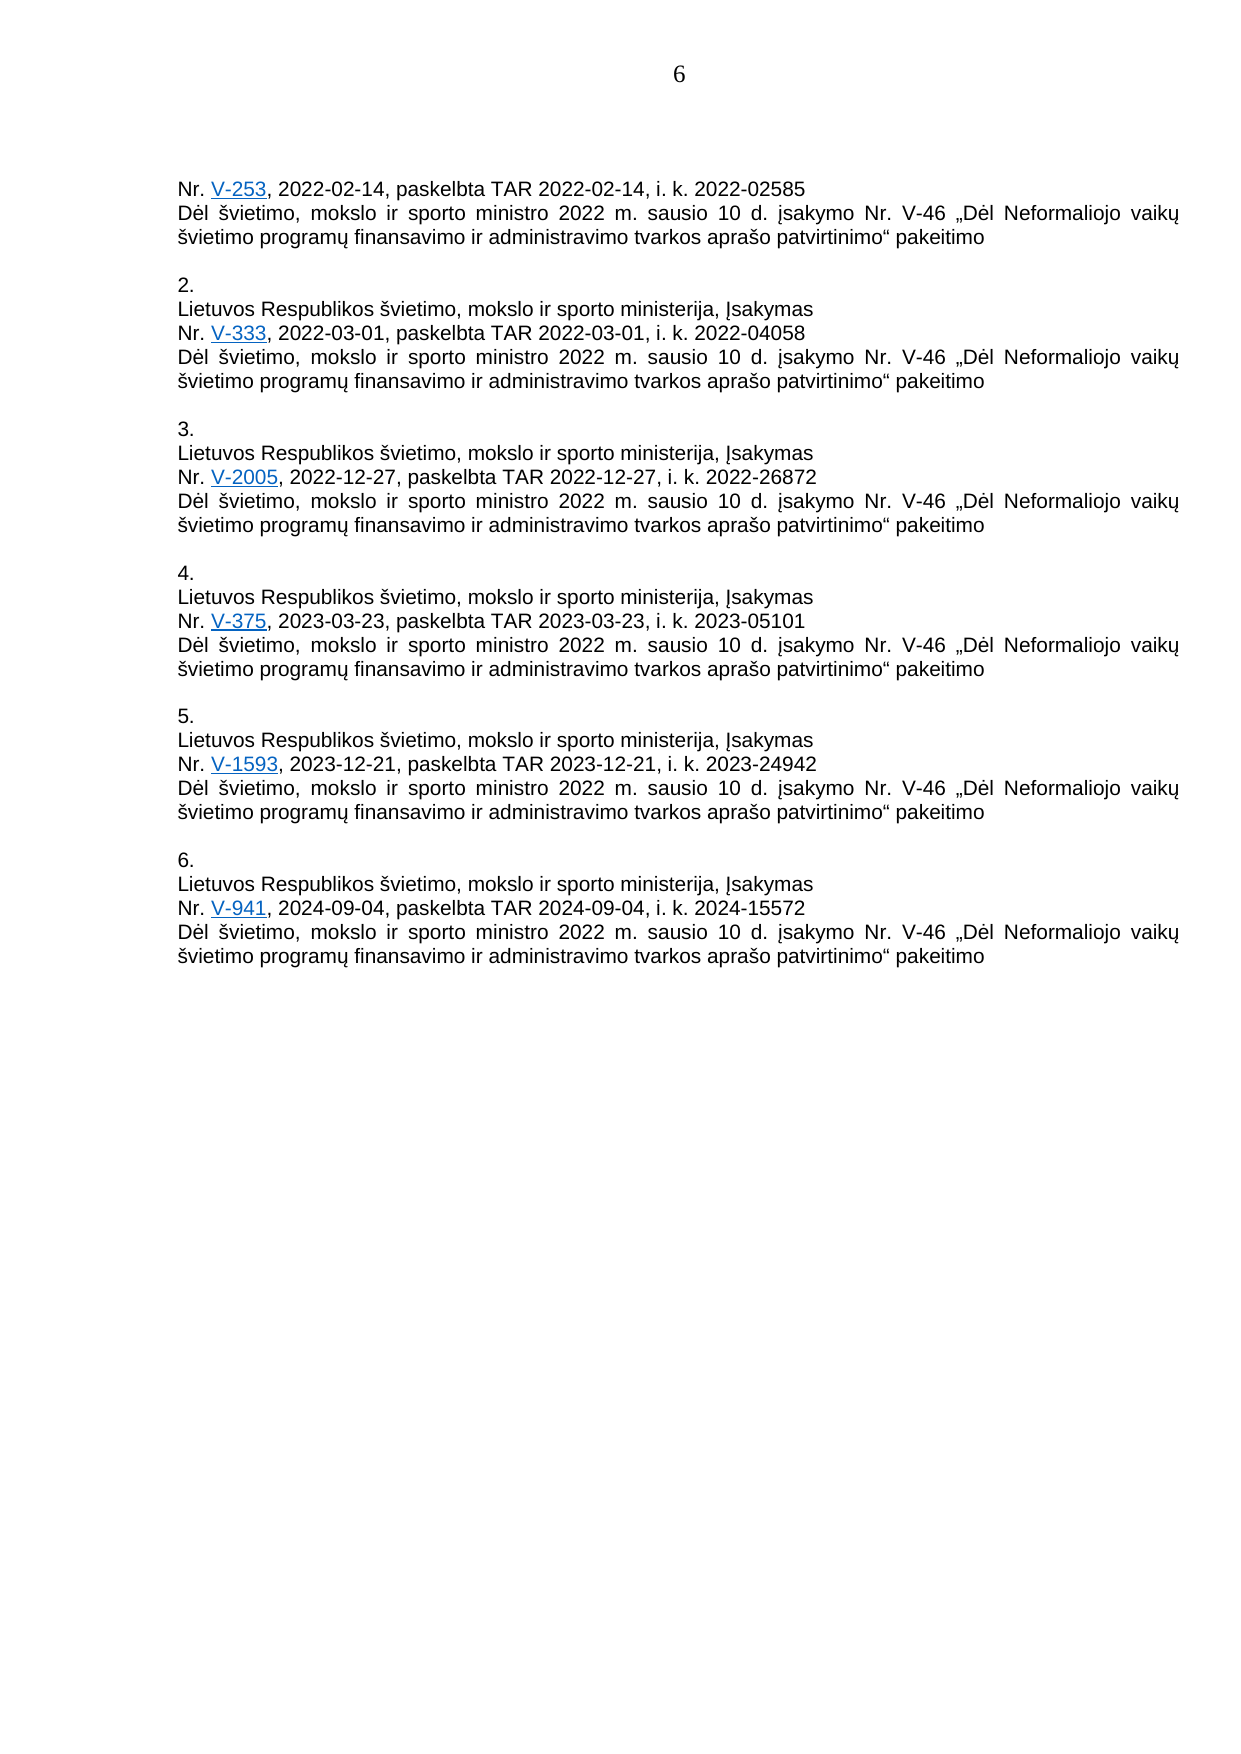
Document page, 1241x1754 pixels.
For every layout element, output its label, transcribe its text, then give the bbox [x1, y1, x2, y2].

text Lietuvos Respublikos švietimo, mokslo ir sporto ministerija, Įsakymas [177, 584, 1181, 608]
text Dėl švietimo, mokslo ir sporto ministro 2022 m. sausio 10 d. įsakymo Nr. V-46 „Dėl Neformaliojo vaikų švietimo programų finansavimo ir administravimo tvarkos aprašo patvirtinimo“ pakeitimo [177, 776, 1181, 824]
text 6. [177, 848, 1181, 872]
text Nr. V-253, 2022-02-14, paskelbta TAR 2022-02-14, i. k. 2022-02585 [177, 177, 1181, 201]
text Dėl švietimo, mokslo ir sporto ministro 2022 m. sausio 10 d. įsakymo Nr. V-46 „Dėl Neformaliojo vaikų švietimo programų finansavimo ir administravimo tvarkos aprašo patvirtinimo“ pakeitimo [177, 345, 1181, 393]
text Lietuvos Respublikos švietimo, mokslo ir sporto ministerija, Įsakymas [177, 441, 1181, 465]
text 5. [177, 704, 1181, 728]
text Nr. V-1593, 2023-12-21, paskelbta TAR 2023-12-21, i. k. 2023-24942 [177, 752, 1181, 776]
text Lietuvos Respublikos švietimo, mokslo ir sporto ministerija, Įsakymas [177, 728, 1181, 752]
text Nr. V-941, 2024-09-04, paskelbta TAR 2024-09-04, i. k. 2024-15572 [177, 896, 1181, 920]
text Dėl švietimo, mokslo ir sporto ministro 2022 m. sausio 10 d. įsakymo Nr. V-46 „Dėl Neformaliojo vaikų švietimo programų finansavimo ir administravimo tvarkos aprašo patvirtinimo“ pakeitimo [177, 632, 1181, 680]
text Lietuvos Respublikos švietimo, mokslo ir sporto ministerija, Įsakymas [177, 872, 1181, 896]
text 4. [177, 561, 1181, 584]
text 2. [177, 273, 1181, 297]
text 3. [177, 417, 1181, 441]
text Lietuvos Respublikos švietimo, mokslo ir sporto ministerija, Įsakymas [177, 297, 1181, 321]
text Dėl švietimo, mokslo ir sporto ministro 2022 m. sausio 10 d. įsakymo Nr. V-46 „Dėl Neformaliojo vaikų švietimo programų finansavimo ir administravimo tvarkos aprašo patvirtinimo“ pakeitimo [177, 489, 1181, 537]
text Dėl švietimo, mokslo ir sporto ministro 2022 m. sausio 10 d. įsakymo Nr. V-46 „Dėl Neformaliojo vaikų švietimo programų finansavimo ir administravimo tvarkos aprašo patvirtinimo“ pakeitimo [177, 920, 1181, 968]
text Nr. V-375, 2023-03-23, paskelbta TAR 2023-03-23, i. k. 2023-05101 [177, 608, 1181, 632]
text Nr. V-333, 2022-03-01, paskelbta TAR 2022-03-01, i. k. 2022-04058 [177, 321, 1181, 345]
text Nr. V-2005, 2022-12-27, paskelbta TAR 2022-12-27, i. k. 2022-26872 [177, 465, 1181, 489]
text Dėl švietimo, mokslo ir sporto ministro 2022 m. sausio 10 d. įsakymo Nr. V-46 „Dėl Neformaliojo vaikų švietimo programų finansavimo ir administravimo tvarkos aprašo patvirtinimo“ pakeitimo [177, 201, 1181, 249]
